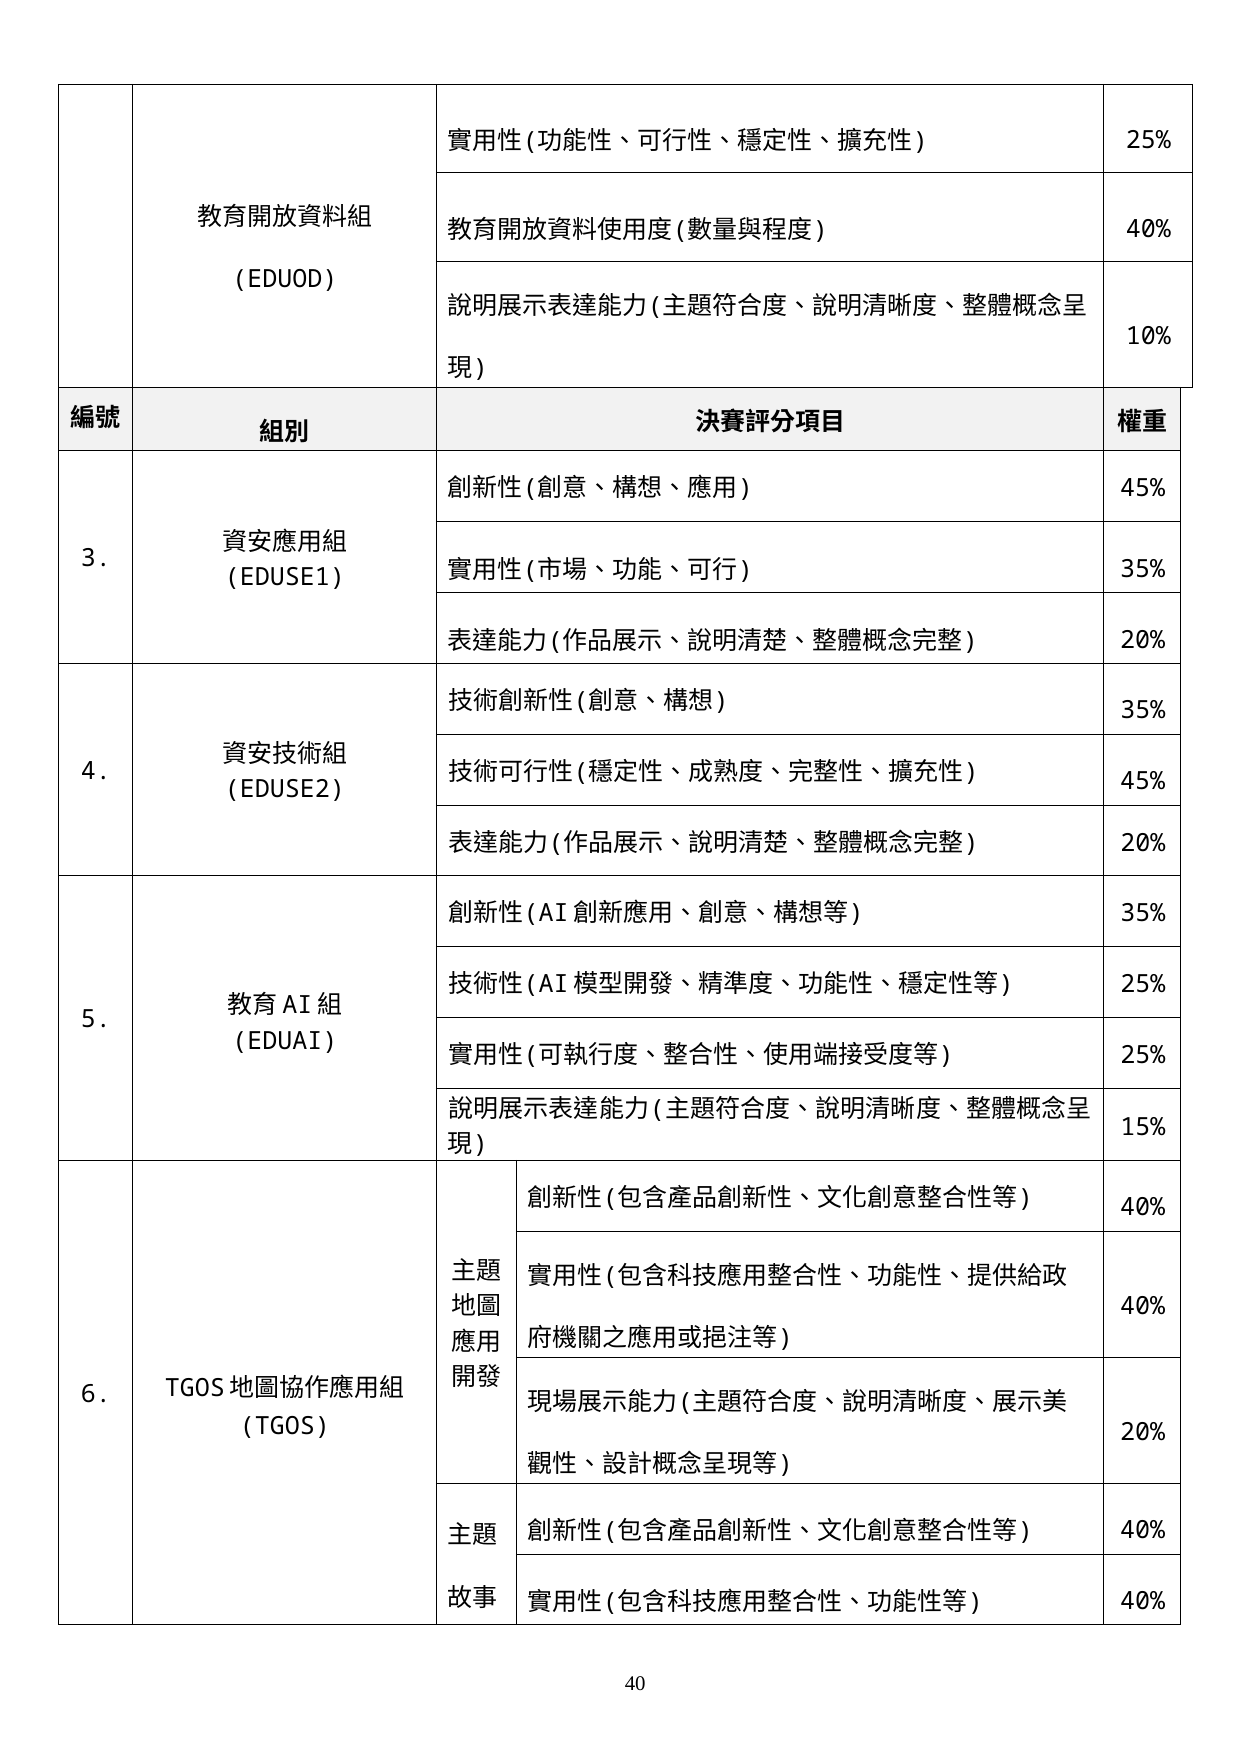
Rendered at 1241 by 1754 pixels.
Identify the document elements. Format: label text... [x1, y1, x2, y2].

table_cell [1181, 946, 1192, 1017]
table_cell 20% [1104, 1358, 1180, 1483]
table_cell [1181, 1357, 1192, 1483]
table_cell 35% [1104, 876, 1180, 946]
table_cell 40% [1104, 1555, 1180, 1624]
table_cell 技術可行性(穩定性、成熟度、完整性、擴充性) [437, 735, 1103, 804]
table_cell 35% [1104, 522, 1180, 592]
table_cell [1181, 663, 1192, 734]
table_cell 創新性(AI創新應用、創意、構想等) [437, 876, 1103, 946]
table_cell [1181, 1483, 1192, 1553]
table_cell [59, 451, 132, 663]
table_cell [1181, 450, 1192, 521]
table_cell 教育開放資料使用度(數量與程度) [437, 173, 1103, 261]
table_cell 表達能力(作品展示、說明清楚、整體概念完整) [437, 806, 1103, 875]
table_cell 25% [1104, 947, 1180, 1017]
table_cell 45% [1104, 735, 1180, 804]
table_cell 教育開放資料組 (EDUOD) [133, 85, 436, 387]
table_cell 權重 [1104, 388, 1180, 450]
table_cell [59, 85, 132, 387]
table_cell [1181, 734, 1192, 804]
table_cell 40% [1104, 173, 1192, 261]
table_cell 20% [1104, 593, 1180, 663]
table_cell 25% [1104, 85, 1192, 172]
table_cell [1181, 1088, 1192, 1160]
table_cell 教育AI組 (EDUAI) [133, 876, 436, 1160]
table_cell [1181, 388, 1192, 450]
table_cell TGOS地圖協作應用組 (TGOS) [133, 1161, 436, 1624]
table_cell 創新性(創意、構想、應用) [437, 451, 1103, 521]
table_cell 10% [1104, 262, 1192, 387]
table_cell [59, 1161, 132, 1624]
table_cell 15% [1104, 1089, 1180, 1160]
table_cell [1181, 1554, 1192, 1624]
table_cell [1181, 521, 1192, 592]
table_cell 實用性(可執行度、整合性、使用端接受度等) [437, 1018, 1103, 1088]
table_cell 決賽評分項目 [437, 388, 1103, 450]
table_cell 技術創新性(創意、構想) [437, 664, 1103, 734]
table_cell [59, 664, 132, 875]
table_cell 創新性(包含產品創新性、文化創意整合性等) [517, 1484, 1103, 1553]
table_cell 說明展示表達能力(主題符合度、說明清晰度、整體概念呈現) [437, 1089, 1103, 1160]
table_cell 實用性(市場、功能、可行) [437, 522, 1103, 592]
table_cell 資安技術組 (EDUSE2) [133, 664, 436, 875]
table_cell [1181, 1160, 1192, 1231]
table_cell 35% [1104, 664, 1180, 734]
table_cell [1181, 875, 1192, 946]
table_cell 實用性(包含科技應用整合性、功能性等) [517, 1555, 1103, 1624]
table_cell [1181, 805, 1192, 875]
table_cell 45% [1104, 451, 1180, 521]
table_cell 表達能力(作品展示、說明清楚、整體概念完整) [437, 593, 1103, 663]
table_cell 編號 [59, 388, 132, 450]
table_cell 20% [1104, 806, 1180, 875]
table_cell 40% [1104, 1161, 1180, 1231]
table_cell 實用性(包含科技應用整合性、功能性、提供給政府機關之應用或挹注等) [517, 1232, 1103, 1357]
table_cell 資安應用組 (EDUSE1) [133, 451, 436, 663]
table_cell [59, 876, 132, 1160]
table_cell 實用性(功能性、可行性、穩定性、擴充性) [437, 85, 1103, 172]
table_cell 說明展示表達能力(主題符合度、說明清晰度、整體概念呈現) [437, 262, 1103, 387]
table_cell [1181, 1017, 1192, 1088]
table_cell [1181, 592, 1192, 663]
table_cell 主題故事地圖協作 [437, 1484, 516, 1624]
table_cell 25% [1104, 1018, 1180, 1088]
table_cell 組別 [133, 388, 436, 450]
table_cell 技術性(AI模型開發、精準度、功能性、穩定性等) [437, 947, 1103, 1017]
table_cell 40% [1104, 1484, 1180, 1553]
table_cell 現場展示能力(主題符合度、說明清晰度、展示美觀性、設計概念呈現等) [517, 1358, 1103, 1483]
table_cell 40% [1104, 1232, 1180, 1357]
table_cell 創新性(包含產品創新性、文化創意整合性等) [517, 1161, 1103, 1231]
table_cell 主題地圖應用開發 [437, 1161, 516, 1483]
table_cell [1181, 1231, 1192, 1357]
